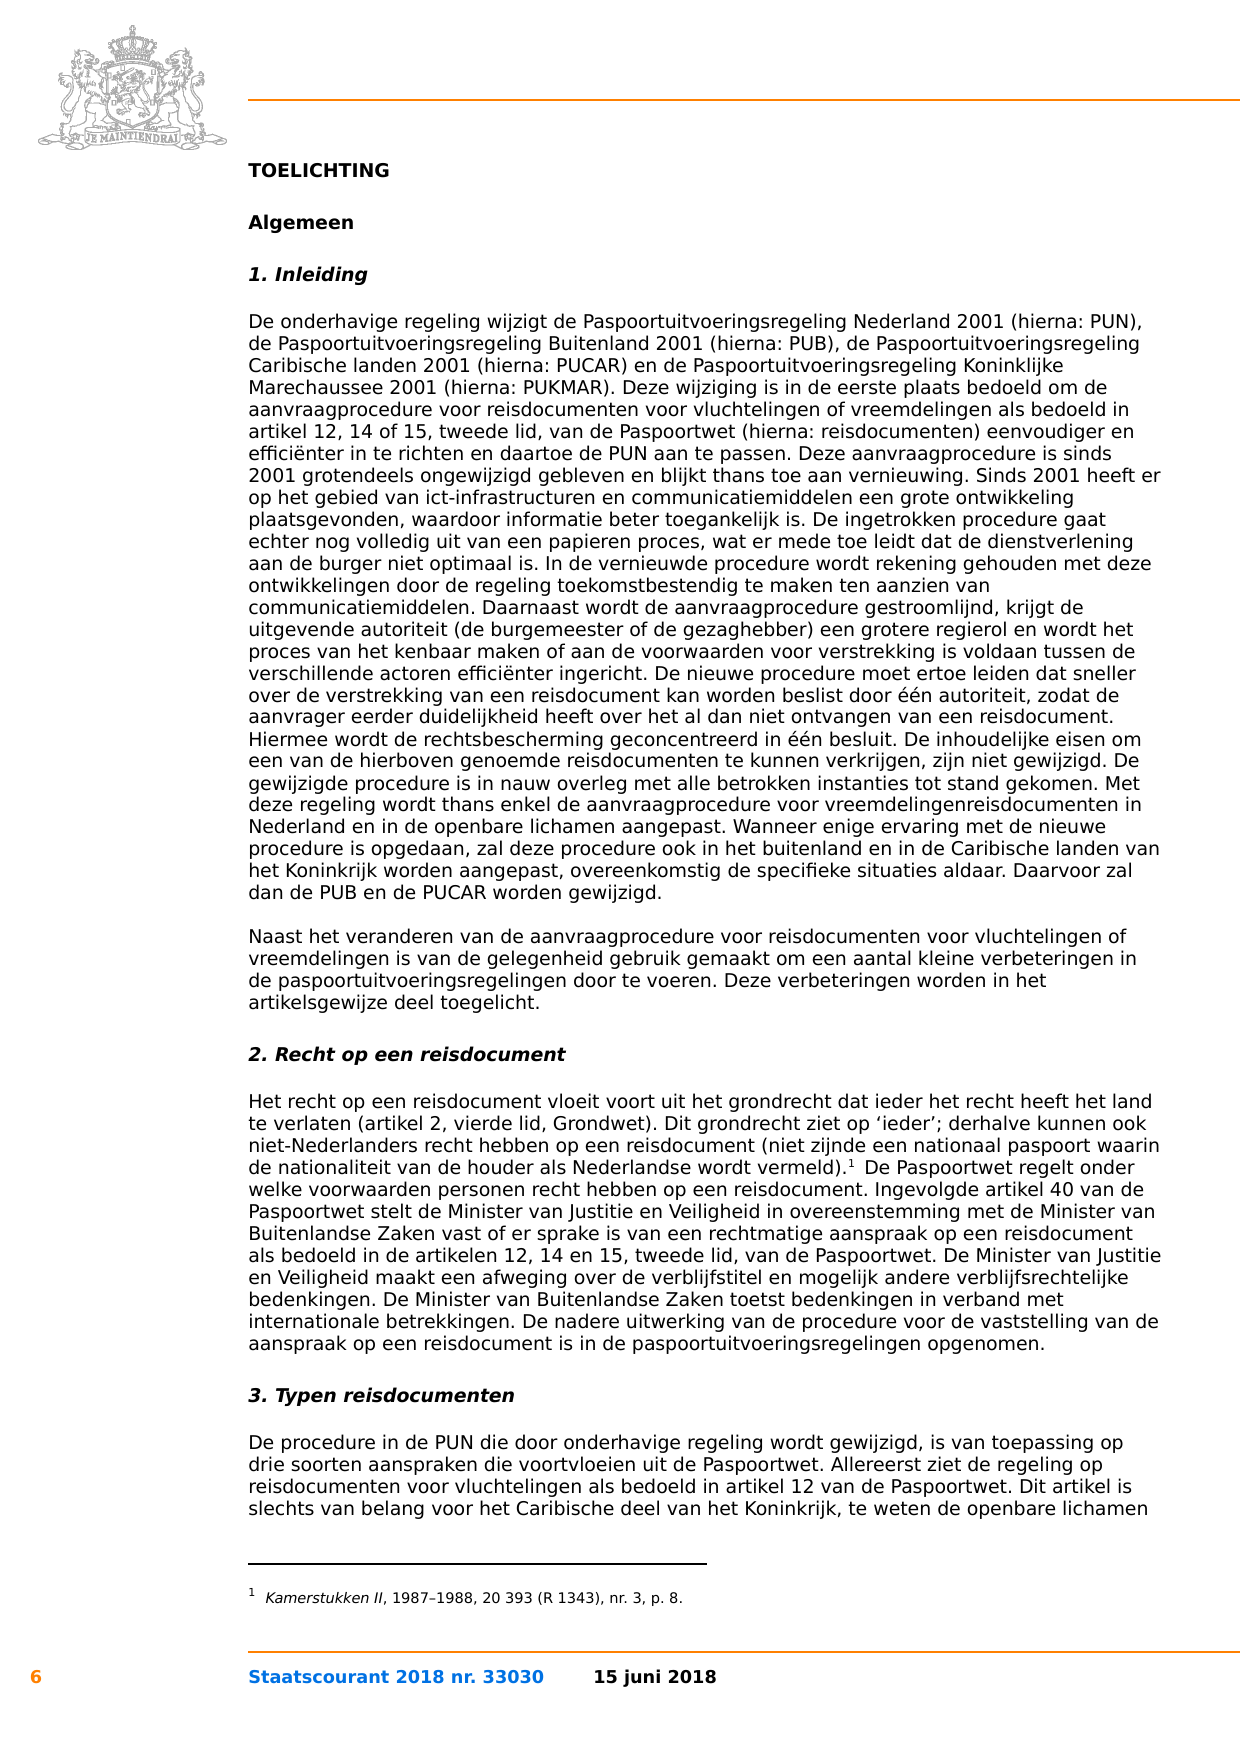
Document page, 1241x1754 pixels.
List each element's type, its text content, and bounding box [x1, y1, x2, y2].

subtitle 2. Recht op een reisdocument [248, 1044, 1163, 1066]
picture [38, 25, 227, 150]
text Het recht op een reisdocument vloeit voort uit het grondrecht dat ieder het recht heeft het land te verlaten (artikel 2, vierde lid, Grondwet). Dit grondrecht ziet op ‘ieder’; derhalve kunnen ook niet-Nederlanders recht hebben op een reisdocument (niet zijnde een nationaal paspoort waarin de nationaliteit van de houder als Nederlandse wordt vermeld). De Paspoortwet regelt onder welke voorwaarden personen recht hebben op een reisdocument. Ingevolgde artikel 40 van de Paspoortwet stelt de Minister van Justitie en Veiligheid in overeenstemming met de Minister van Buitenlandse Zaken vast of er sprake is van een rechtmatige aanspraak op een reisdocument als bedoeld in de artikelen 12, 14 en 15, tweede lid, van de Paspoortwet. De Minister van Justitie en Veiligheid maakt een afweging over de verblijfstitel en mogelijk andere verblijfsrechtelijke bedenkingen. De Minister van Buitenlandse Zaken toetst bedenkingen in verband met internationale betrekkingen. De nadere uitwerking van de procedure voor de vaststelling van de aanspraak op een reisdocument is in de paspoortuitvoeringsregelingen opgenomen. [248, 1091, 1163, 1355]
text De onderhavige regeling wijzigt de Paspoortuitvoeringsregeling Nederland 2001 (hierna: PUN), de Paspoortuitvoeringsregeling Buitenland 2001 (hierna: PUB), de Paspoortuitvoeringsregeling Caribische landen 2001 (hierna: PUCAR) en de Paspoortuitvoeringsregeling Koninklijke Marechaussee 2001 (hierna: PUKMAR). Deze wijziging is in de eerste plaats bedoeld om de aanvraagprocedure voor reisdocumenten voor vluchtelingen of vreemdelingen als bedoeld in artikel 12, 14 of 15, tweede lid, van de Paspoortwet (hierna: reisdocumenten) eenvoudiger en efficiënter in te richten en daartoe de PUN aan te passen. Deze aanvraagprocedure is sinds 2001 grotendeels ongewijzigd gebleven en blijkt thans toe aan vernieuwing. Sinds 2001 heeft er op het gebied van ict-infrastructuren en communicatiemiddelen een grote ontwikkeling plaatsgevonden, waardoor informatie beter toegankelijk is. De ingetrokken procedure gaat echter nog volledig uit van een papieren proces, wat er mede toe leidt dat de dienstverlening aan de burger niet optimaal is. In de vernieuwde procedure wordt rekening gehouden met deze ontwikkelingen door de regeling toekomstbestendig te maken ten aanzien van communicatiemiddelen. Daarnaast wordt de aanvraagprocedure gestroomlijnd, krijgt de uitgevende autoriteit (de burgemeester of de gezaghebber) een grotere regierol en wordt het proces van het kenbaar maken of aan de voorwaarden voor verstrekking is voldaan tussen de verschillende actoren efficiënter ingericht. De nieuwe procedure moet ertoe leiden dat sneller over de verstrekking van een reisdocument kan worden beslist door één autoriteit, zodat de aanvrager eerder duidelijkheid heeft over het al dan niet ontvangen van een reisdocument. Hiermee wordt de rechtsbescherming geconcentreerd in één besluit. De inhoudelijke eisen om een van de hierboven genoemde reisdocumenten te kunnen verkrijgen, zijn niet gewijzigd. De gewijzigde procedure is in nauw overleg met alle betrokken instanties tot stand gekomen. Met deze regeling wordt thans enkel de aanvraagprocedure voor vreemdelingenreisdocumenten in Nederland en in de openbare lichamen aangepast. Wanneer enige ervaring met de nieuwe procedure is opgedaan, zal deze procedure ook in het buitenland en in de Caribische landen van het Koninkrijk worden aangepast, overeenkomstig de specifieke situaties aldaar. Daarvoor zal dan de PUB en de PUCAR worden gewijzigd. [248, 311, 1163, 904]
subtitle 1. Inleiding [248, 264, 1163, 286]
subtitle 3. Typen reisdocumenten [248, 1385, 1163, 1407]
subtitle TOELICHTING [248, 160, 1163, 182]
text De procedure in de PUN die door onderhavige regeling wordt gewijzigd, is van toepassing op drie soorten aanspraken die voortvloeien uit de Paspoortwet. Allereerst ziet de regeling op reisdocumenten voor vluchtelingen als bedoeld in artikel 12 van de Paspoortwet. Dit artikel is slechts van belang voor het Caribische deel van het Koninkrijk, te weten de openbare lichamen [248, 1432, 1163, 1520]
text Naast het veranderen van de aanvraagprocedure voor reisdocumenten voor vluchtelingen of vreemdelingen is van de gelegenheid gebruik gemaakt om een aantal kleine verbeteringen in de paspoortuitvoeringsregelingen door te voeren. Deze verbeteringen worden in het artikelsgewijze deel toegelicht. [248, 926, 1163, 1014]
subtitle Algemeen [248, 212, 1163, 234]
text Kamerstukken II, 1987–1988, 20 393 (R 1343), nr. 3, p. 8. [248, 1586, 1163, 1608]
